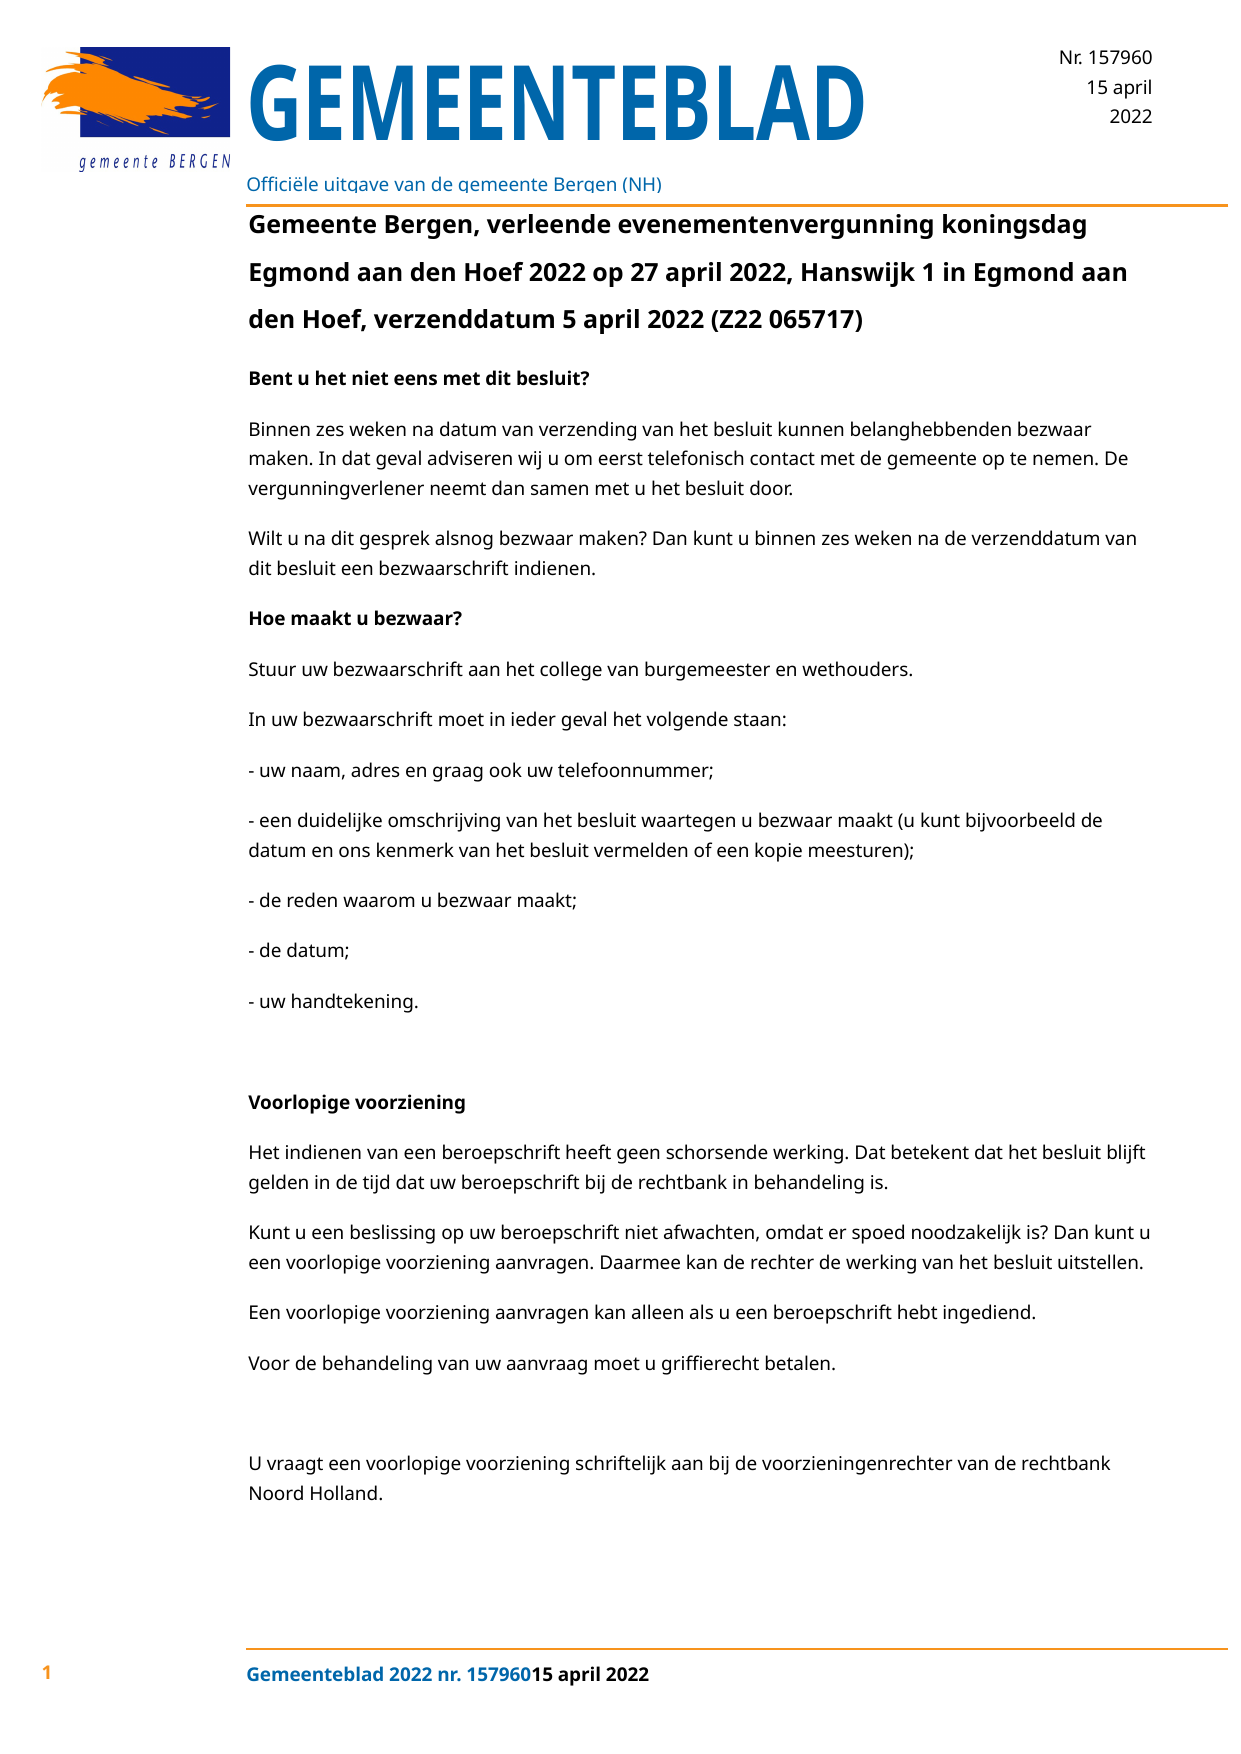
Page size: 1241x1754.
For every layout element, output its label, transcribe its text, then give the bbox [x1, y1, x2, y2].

text - de reden waarom u bezwaar maakt; [248, 887, 1152, 913]
text U vraagt een voorlopige voorziening schriftelijk aan bij de voorzieningenrechter van de rechtbank Noord Holland. [248, 1451, 1152, 1506]
text Bent u het niet eens met dit besluit? [248, 366, 1152, 391]
text Hoe maakt u bezwaar? [248, 606, 1152, 631]
text - een duidelijke omschrijving van het besluit waartegen u bezwaar maakt (u kunt bijvoorbeeld de datum en ons kenmerk van het besluit vermelden of een kopie meesturen); [248, 807, 1152, 862]
text Voorlopige voorziening [248, 1089, 1152, 1114]
text In uw bezwaarschrift moet in ieder geval het volgende staan: [248, 706, 1152, 732]
text Het indienen van een beroepschrift heeft geen schorsende werking. Dat betekent dat het besluit blijft gelden in de tijd dat uw beroepschrift bij de rechtbank in behandeling is. [248, 1139, 1152, 1194]
text - de datum; [248, 938, 1152, 963]
text Binnen zes weken na datum van verzending van het besluit kunnen belanghebbenden bezwaar maken. In dat geval adviseren wij u om eerst telefonisch contact met de gemeente op te nemen. De vergunningverlener neemt dan samen met u het besluit door. [248, 416, 1152, 501]
text Een voorlopige voorziening aanvragen kan alleen als u een beroepschrift hebt ingediend. [248, 1299, 1152, 1325]
text - uw naam, adres en graag ook uw telefoonnummer; [248, 757, 1152, 782]
text Gemeente Bergen, verleende evenementenvergunning koningsdag Egmond aan den Hoef 2022 op 27 april 2022, Hanswijk 1 in Egmond aan den Hoef, verzenddatum 5 april 2022 (Z22 065717) [248, 207, 1152, 336]
text Voor de behandeling van uw aanvraag moet u griffierecht betalen. [248, 1350, 1152, 1375]
text Wilt u na dit gesprek alsnog bezwaar maken? Dan kunt u binnen zes weken na de verzenddatum van dit besluit een bezwaarschrift indienen. [248, 526, 1152, 581]
text Stuur uw bezwaarschrift aan het college van burgemeester en wethouders. [248, 656, 1152, 682]
text - uw handtekening. [248, 988, 1152, 1014]
picture [41, 47, 231, 172]
text Kunt u een beslissing op uw beroepschrift niet afwachten, omdat er spoed noodzakelijk is? Dan kunt u een voorlopige voorziening aanvragen. Daarmee kan de rechter de werking van het besluit uitstellen. [248, 1219, 1152, 1274]
